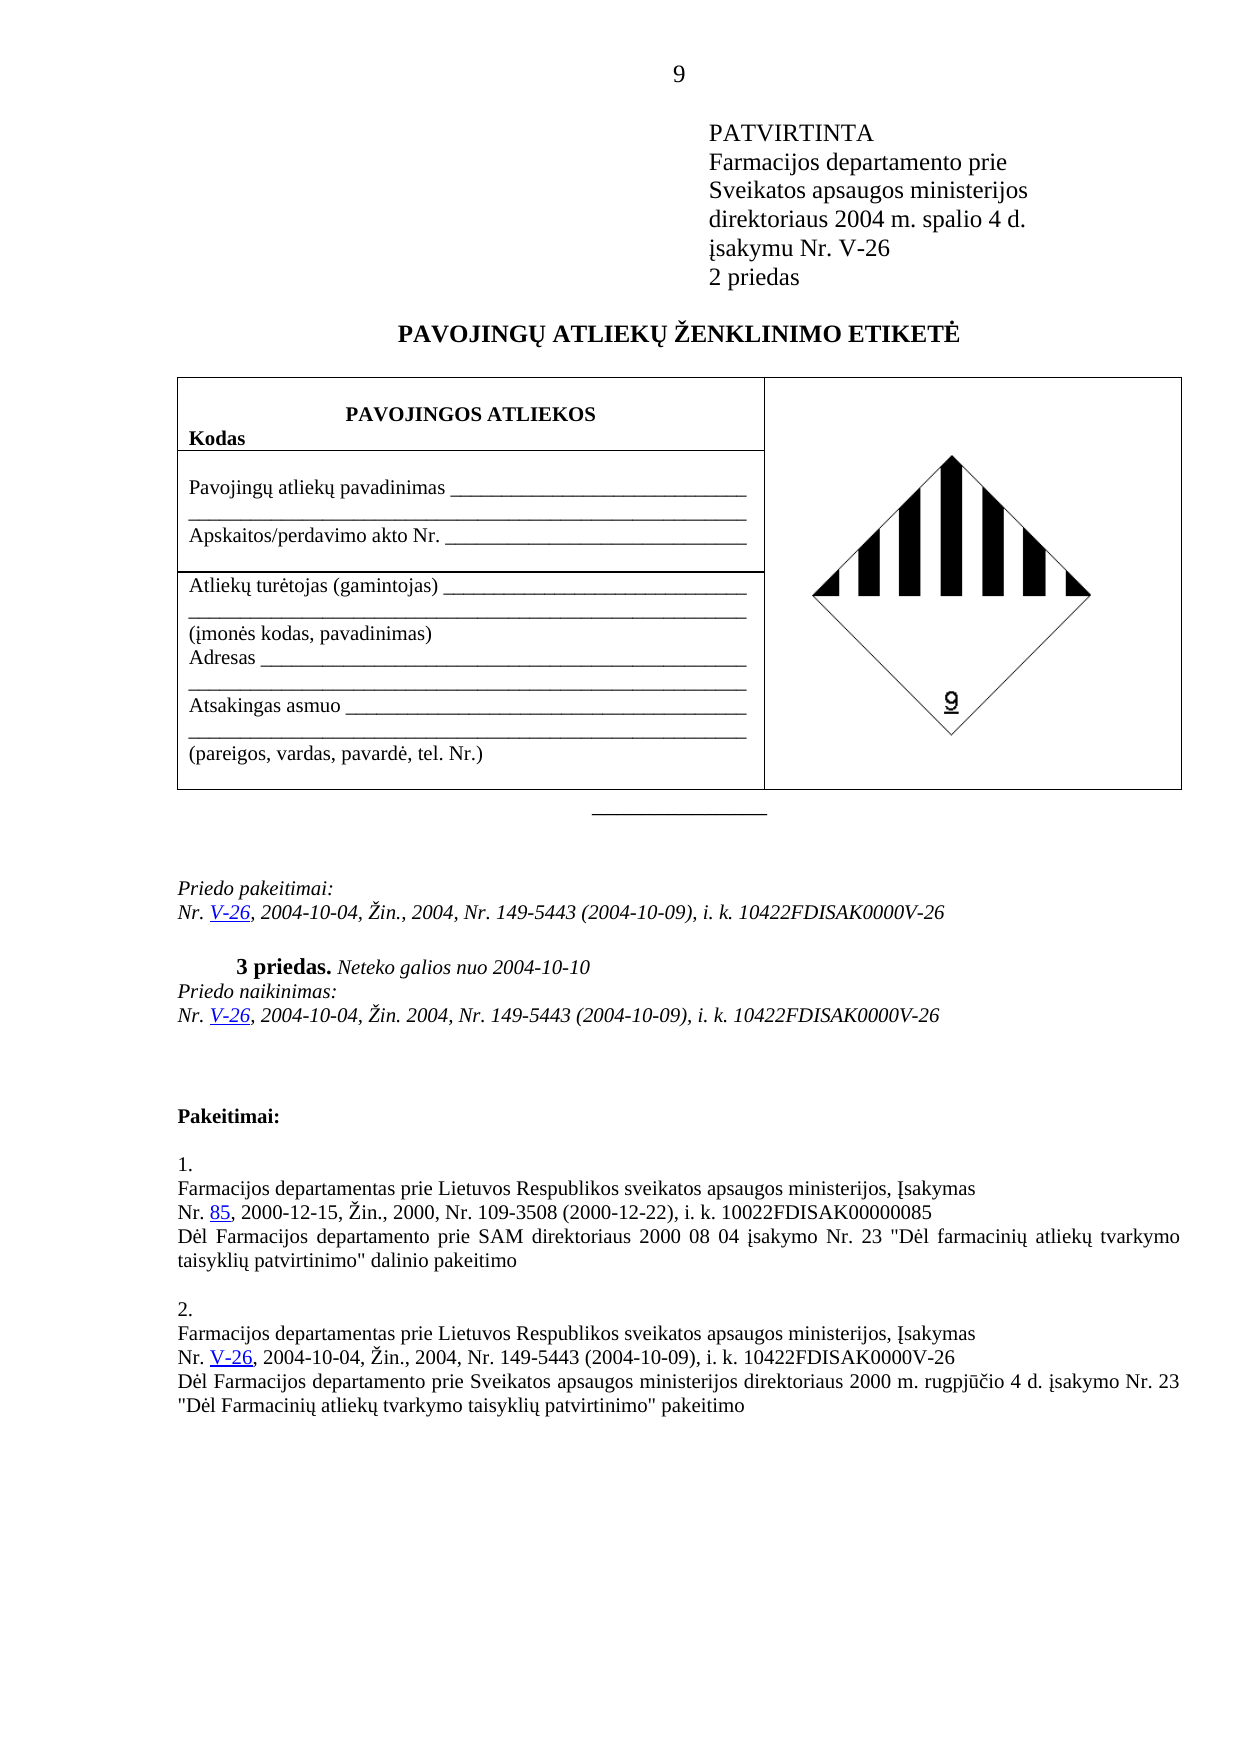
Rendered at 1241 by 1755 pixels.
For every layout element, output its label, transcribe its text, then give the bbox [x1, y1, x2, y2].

text Nr. V-26, 2004-10-04, Žin. 2004, Nr. 149-5443 (2004-10-09), i. k. 10422FDISAK0000V-26 [177, 1003, 1181, 1027]
text Farmacijos departamentas prie Lietuvos Respublikos sveikatos apsaugos ministerijos, Įsakymas [177, 1176, 1181, 1200]
text Farmacijos departamentas prie Lietuvos Respublikos sveikatos apsaugos ministerijos, Įsakymas [177, 1321, 1181, 1345]
table_cell Pavojingų atliekų pavadinimas Apskaitos/perdavimo akto Nr. [178, 451, 764, 571]
table_header PAVOJINGOS ATLIEKOS Kodas [178, 378, 764, 450]
text PATVIRTINTA [709, 118, 1181, 147]
table_cell Atliekų turėtojas (gamintojas) (įmonės kodas, pavadinimas) Adresas Atsakingas asmuo (pareigos, vardas, pavardė, tel. Nr.) [178, 573, 764, 788]
text Priedo naikinimas: [177, 979, 1181, 1003]
text įsakymu Nr. V-26 [177, 233, 1181, 262]
text Nr. V-26, 2004-10-04, Žin., 2004, Nr. 149-5443 (2004-10-09), i. k. 10422FDISAK0000V-26 [177, 900, 1181, 924]
text 2 priedas [177, 262, 1181, 291]
text Nr. V-26, 2004-10-04, Žin., 2004, Nr. 149-5443 (2004-10-09), i. k. 10422FDISAK0000V-26 [177, 1345, 1181, 1369]
text Dėl Farmacijos departamento prie SAM direktoriaus 2000 08 04 įsakymo Nr. 23 "Dėl farmacinių atliekų tvarkymo taisyklių patvirtinimo" dalinio pakeitimo [177, 1224, 1181, 1272]
text Dėl Farmacijos departamento prie Sveikatos apsaugos ministerijos direktoriaus 2000 m. rugpjūčio 4 d. įsakymo Nr. 23 "Dėl Farmacinių atliekų tvarkymo taisyklių patvirtinimo" pakeitimo [177, 1369, 1181, 1417]
text Priedo pakeitimai: [177, 876, 1181, 900]
text direktoriaus 2004 m. spalio 4 d. [177, 204, 1181, 233]
text 2. [177, 1297, 1181, 1321]
table_header [765, 378, 1181, 788]
text Farmacijos departamento prie [177, 147, 1181, 176]
text Pakeitimai: [177, 1104, 1181, 1128]
text 3 priedas. Neteko galios nuo 2004-10-10 [177, 953, 1181, 979]
text Nr. 85, 2000-12-15, Žin., 2000, Nr. 109-3508 (2000-12-22), i. k. 10022FDISAK00000085 [177, 1200, 1181, 1224]
text PAVOJINGŲ ATLIEKŲ ŽENKLINIMO ETIKETĖ [177, 319, 1181, 348]
text Sveikatos apsaugos ministerijos [177, 176, 1181, 204]
text ______________ [177, 790, 1181, 818]
text 1. [177, 1152, 1181, 1176]
